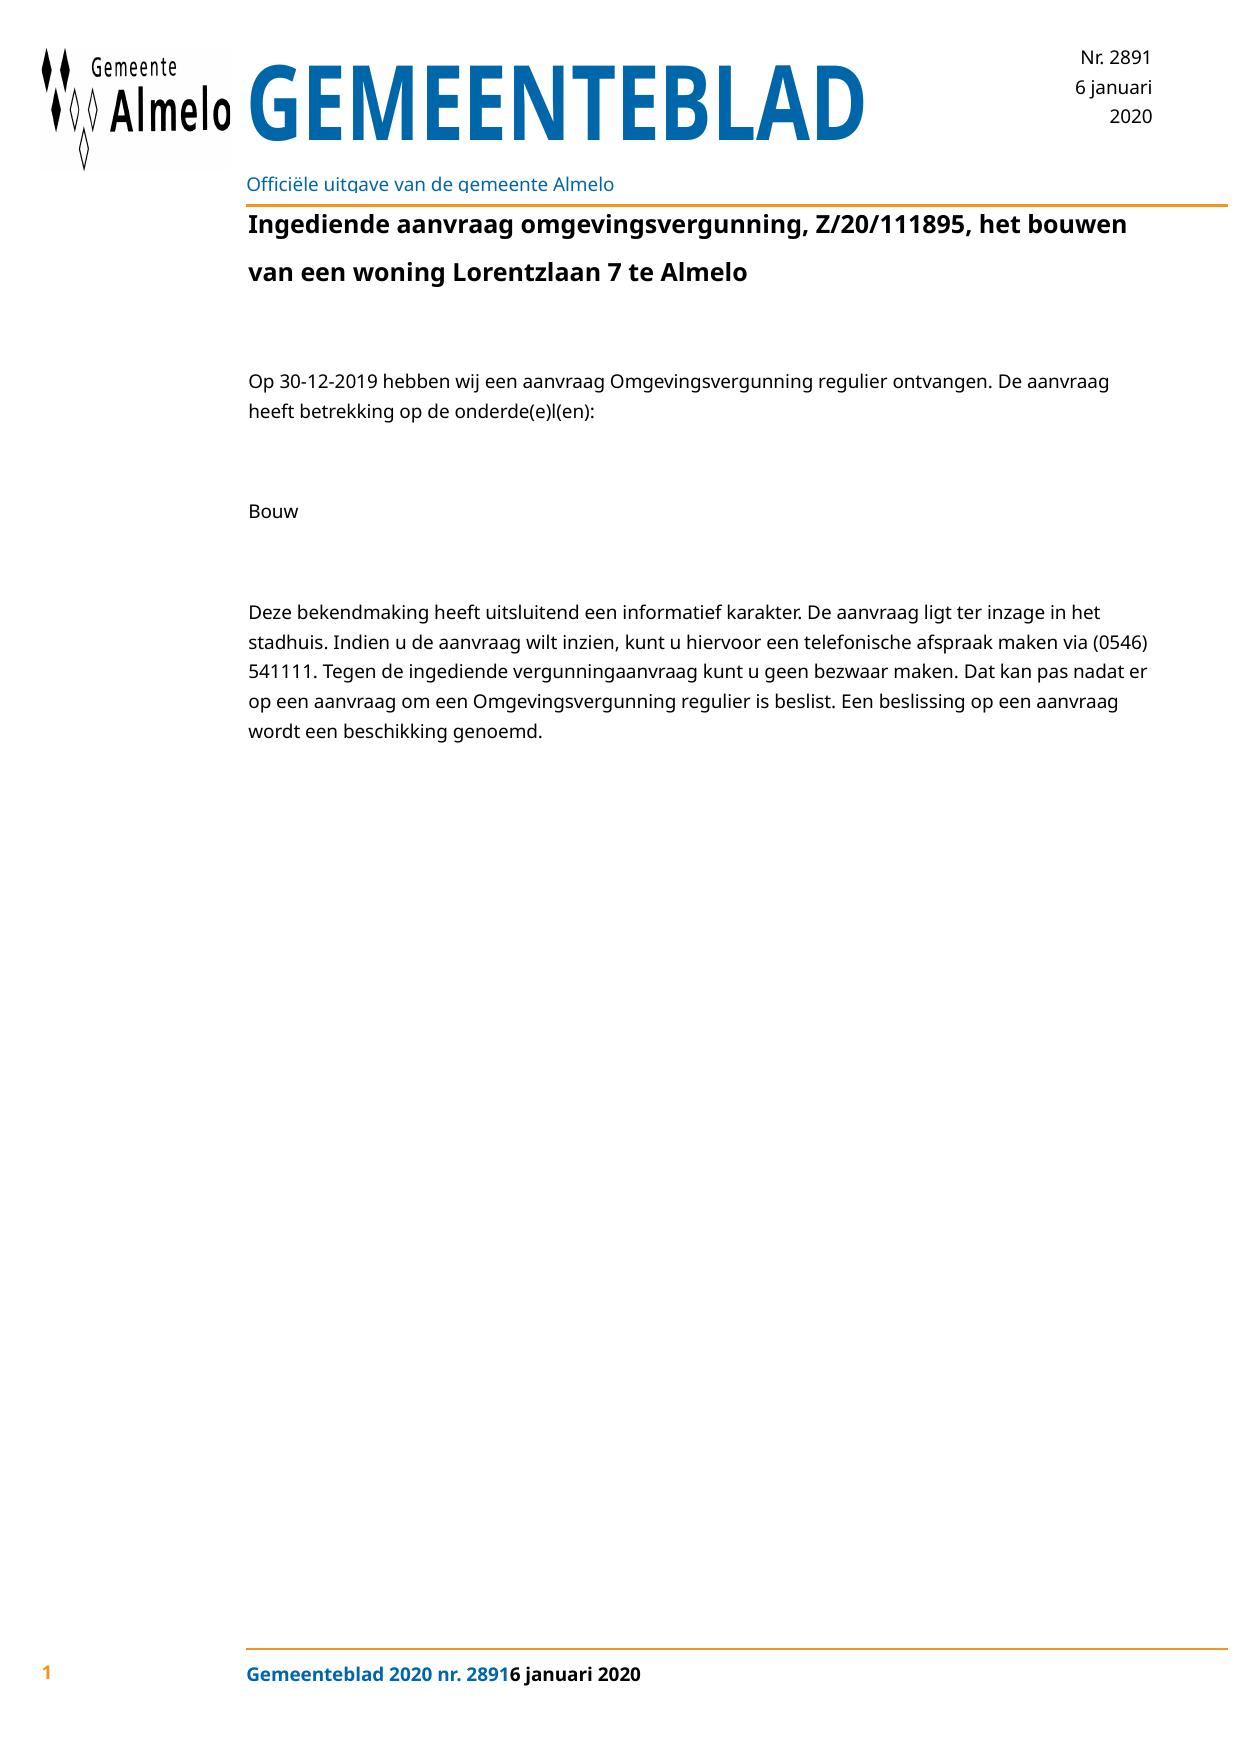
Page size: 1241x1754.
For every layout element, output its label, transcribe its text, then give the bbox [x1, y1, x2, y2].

text Ingediende aanvraag omgevingsvergunning, Z/20/111895, het bouwen van een woning Lorentzlaan 7 te Almelo [248, 207, 1152, 288]
text Bouw [248, 499, 1152, 524]
picture [41, 47, 231, 172]
text Op 30-12-2019 hebben wij een aanvraag Omgevingsvergunning regulier ontvangen. De aanvraag heeft betrekking op de onderde(e)l(en): [248, 368, 1152, 424]
text Deze bekendmaking heeft uitsluitend een informatief karakter. De aanvraag ligt ter inzage in het stadhuis. Indien u de aanvraag wilt inzien, kunt u hiervoor een telefonische afspraak maken via (0546) 541111. Tegen de ingediende vergunningaanvraag kunt u geen bezwaar maken. Dat kan pas nadat er op een aanvraag om een Omgevingsvergunning regulier is beslist. Een beslissing op een aanvraag wordt een beschikking genoemd. [248, 599, 1152, 744]
